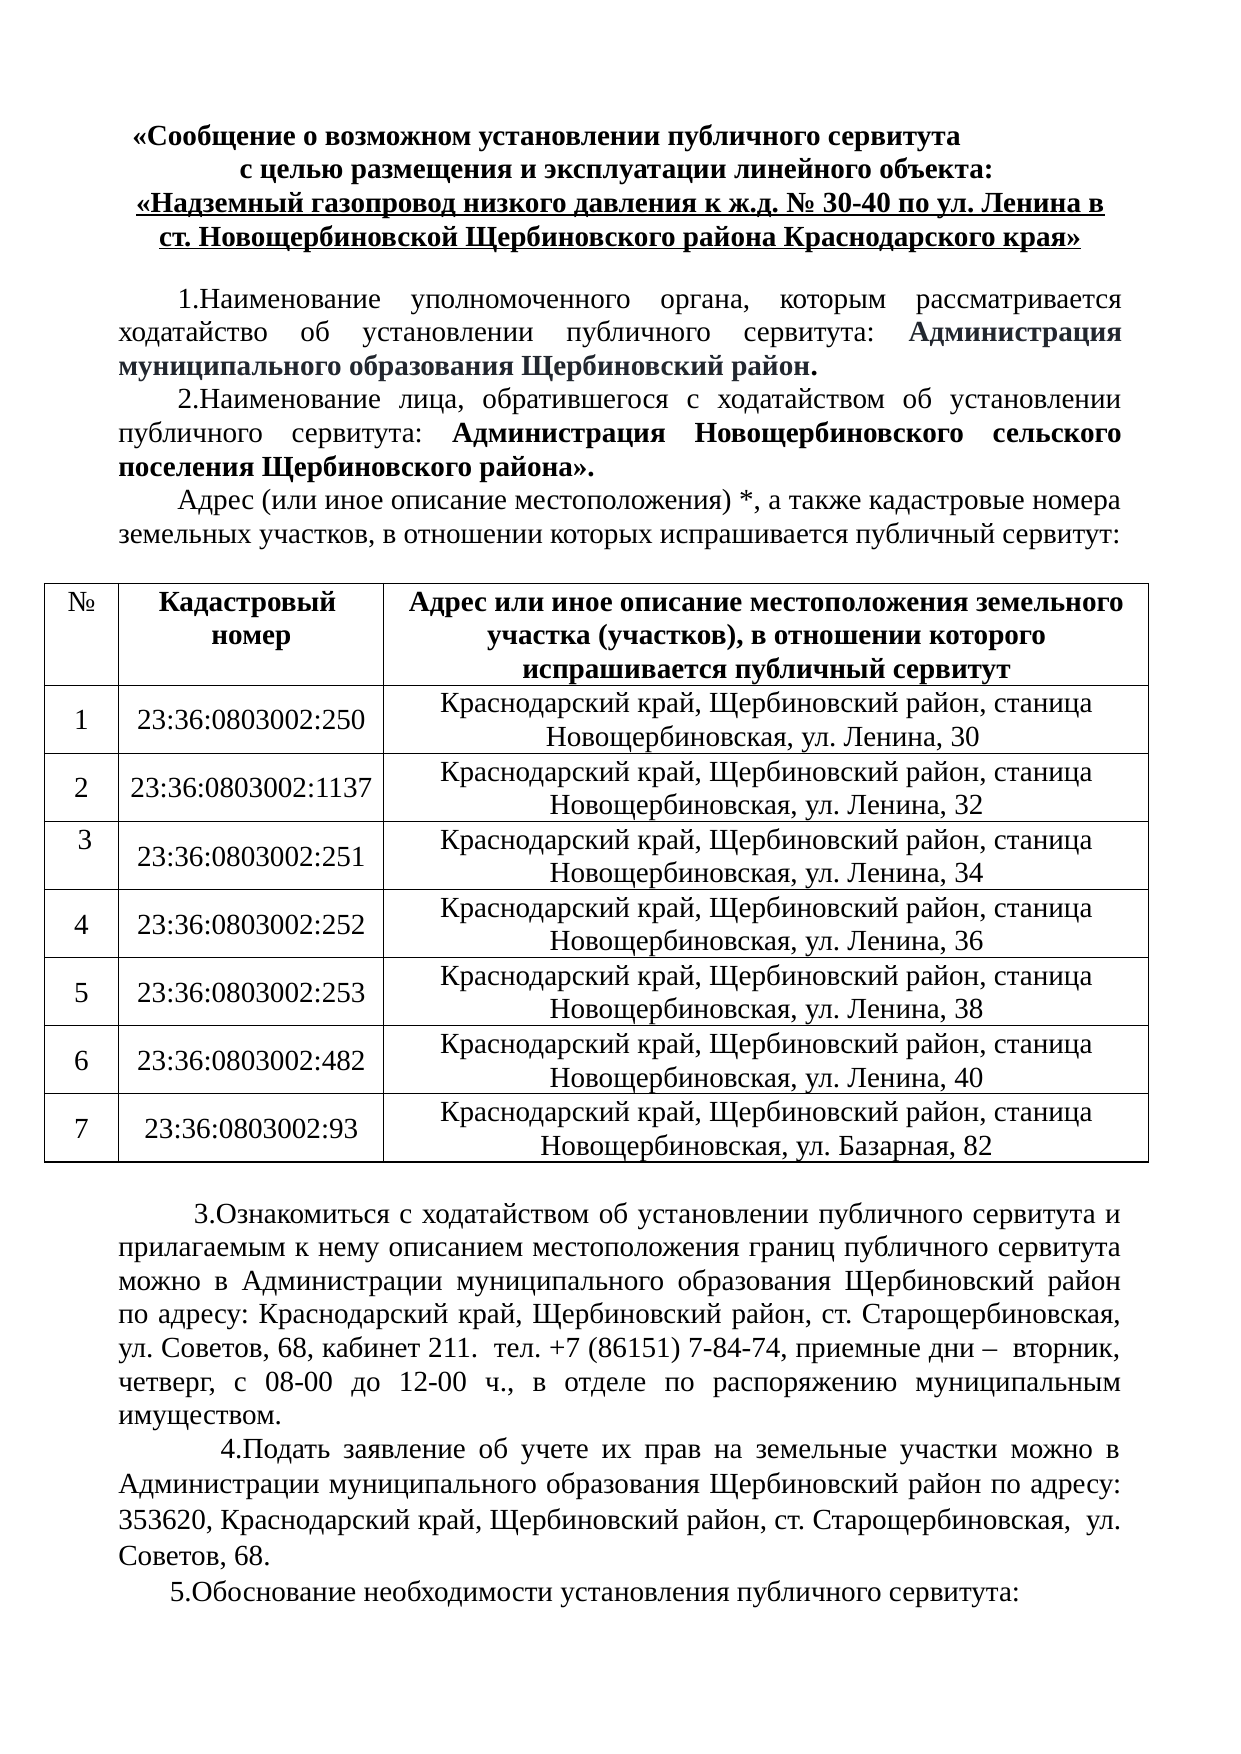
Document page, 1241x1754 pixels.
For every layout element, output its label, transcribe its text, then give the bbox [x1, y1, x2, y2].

text «Надземный газопровод низкого давления к ж.д. № 30-40 по ул. Ленина в ст. Новощербиновской Щербиновского района Краснодарского края» [118, 185, 1122, 281]
table_header Кадастровый номер [119, 584, 383, 684]
table_cell 23:36:0803002:1137 [119, 754, 383, 821]
table_cell 2 [45, 754, 118, 821]
table_cell Краснодарский край, Щербиновский район, станица Новощербиновская, ул. Ленина, 36 [384, 890, 1148, 957]
text 5.Обоснование необходимости установления публичного сервитута: [148, 1574, 1122, 1608]
table_cell Краснодарский край, Щербиновский район, станица Новощербиновская, ул. Базарная, 82 [384, 1094, 1148, 1161]
text 3.Ознакомиться с ходатайством об установлении публичного сервитута и прилагаемым к нему описанием местоположения границ публичного сервитута можно в Администрации муниципального образования Щербиновский район по адресу: Краснодарский край, Щербиновский район, ст. Старощербиновская, ул. Советов, 68, кабинет 211. тел. +7 (86151) 7-84-74, приемные дни – вторник, четверг, с 08-00 до 12-00 ч., в отделе по распоряжению муниципальным имуществом. [118, 1196, 1122, 1431]
table_cell Краснодарский край, Щербиновский район, станица Новощербиновская, ул. Ленина, 34 [384, 822, 1148, 889]
table_cell 23:36:0803002:253 [119, 958, 383, 1025]
text 2.Наименование лица, обратившегося с ходатайством об установлении публичного сервитута: Администрация Новощербиновского сельского поселения Щербиновского района». [118, 382, 1122, 482]
table_header № [45, 584, 118, 684]
text Адрес (или иное описание местоположения) *, а также кадастровые номера земельных участков, в отношении которых испрашивается публичный сервитут: [118, 482, 1122, 549]
table_cell Краснодарский край, Щербиновский район, станица Новощербиновская, ул. Ленина, 32 [384, 754, 1148, 821]
table_cell 23:36:0803002:251 [119, 822, 383, 889]
table_cell 4 [45, 890, 118, 957]
table_cell 6 [45, 1026, 118, 1093]
text 1.Наименование уполномоченного органа, которым рассматривается ходатайство об установлении публичного сервитута: Администрация муниципального образования Щербиновский район. [118, 281, 1122, 382]
table_header Адрес или иное описание местоположения земельного участка (участков), в отношении которого испрашивается публичный сервитут [384, 584, 1148, 684]
table_cell 5 [45, 958, 118, 1025]
table_cell 23:36:0803002:482 [119, 1026, 383, 1093]
table_cell Краснодарский край, Щербиновский район, станица Новощербиновская, ул. Ленина, 38 [384, 958, 1148, 1025]
table_cell 3 [45, 822, 118, 889]
table_cell 1 [45, 686, 118, 753]
text с целью размещения и эксплуатации линейного объекта: [118, 152, 1122, 185]
table_cell 23:36:0803002:93 [119, 1094, 383, 1161]
table_cell 23:36:0803002:250 [119, 686, 383, 753]
table_cell Краснодарский край, Щербиновский район, станица Новощербиновская, ул. Ленина, 40 [384, 1026, 1148, 1093]
table_cell 23:36:0803002:252 [119, 890, 383, 957]
table_cell Краснодарский край, Щербиновский район, станица Новощербиновская, ул. Ленина, 30 [384, 686, 1148, 753]
text «Сообщение о возможном установлении публичного сервитута [118, 118, 1122, 152]
text 4.Подать заявление об учете их прав на земельные участки можно в Администрации муниципального образования Щербиновский район по адресу: 353620, Краснодарский край, Щербиновский район, ст. Старощербиновская, ул. Советов, 68. [118, 1431, 1122, 1572]
table_cell 7 [45, 1094, 118, 1161]
